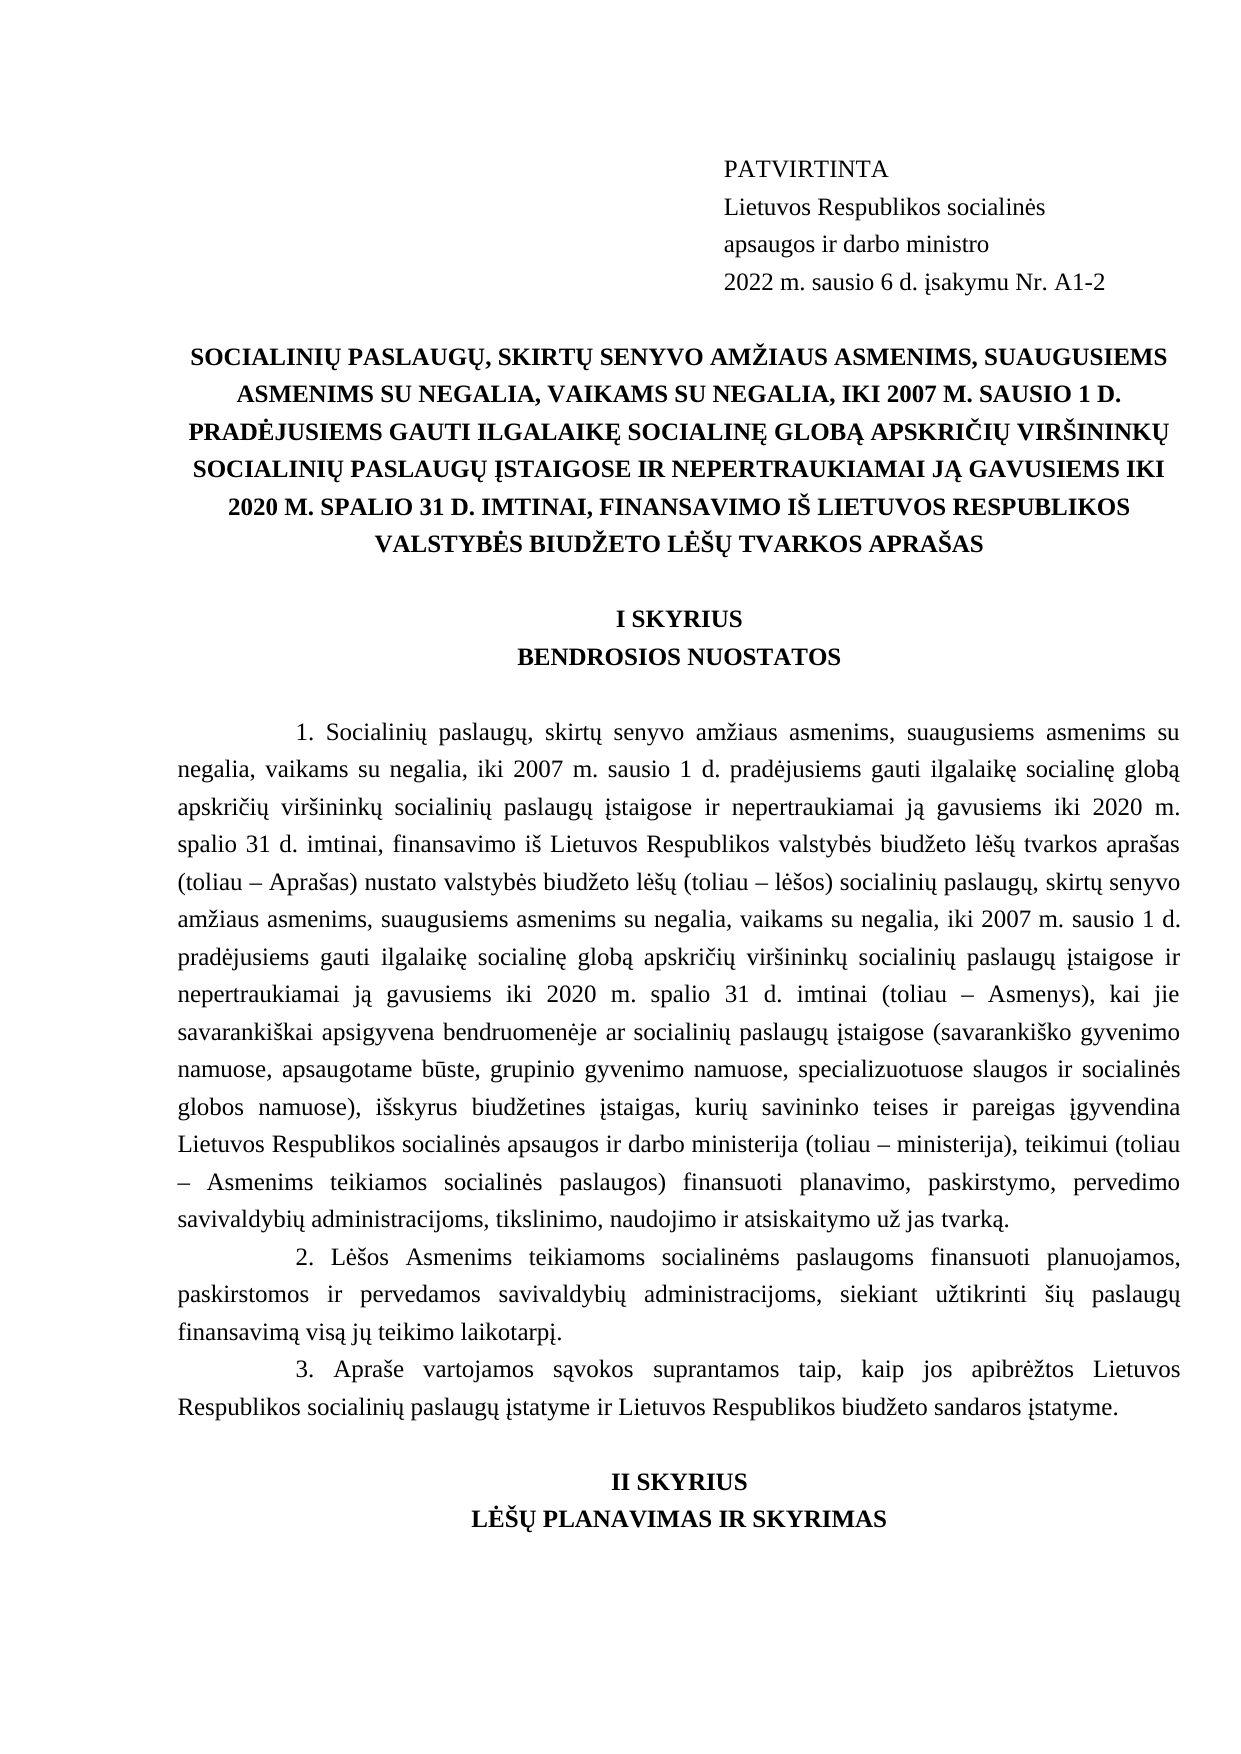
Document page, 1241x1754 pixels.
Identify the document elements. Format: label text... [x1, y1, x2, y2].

text Lietuvos Respublikos socialinės [723, 185, 1181, 223]
text apsaugos ir darbo ministro [723, 223, 1181, 260]
text 2. Lėšos Asmenims teikiamoms socialinėms paslaugoms finansuoti planuojamos, paskirstomos ir pervedamos savivaldybių administracijoms, siekiant užtikrinti šių paslaugų finansavimą visą jų teikimo laikotarpį. [177, 1235, 1181, 1348]
text BENDROSIOS NUOSTATOS [177, 635, 1181, 673]
text 3. Apraše vartojamos sąvokos suprantamos taip, kaip jos apibrėžtos Lietuvos Respublikos socialinių paslaugų įstatyme ir Lietuvos Respublikos biudžeto sandaros įstatyme. [177, 1348, 1181, 1423]
text II SKYRIUS [177, 1460, 1181, 1498]
text Socialinių paslaugų, skirtų senyvo amžiaus asmenims, suaugusiems asmenims SU negaliA, vaikams SU negaliA, iki 2007 m. sausio 1 d. pradėjusiems gauti ilgalaikę socialinę globą apskričių viršininkų socialinių paslaugų įstaigose ir nepertraukiamai ją gavusiems iki 2020 m. spalio 31 d. imtinai, finansavimo iš Lietuvos Respublikos valstybės biudžeto lėšų tvarkos aprašas [177, 335, 1181, 560]
text 1. Socialinių paslaugų, skirtų senyvo amžiaus asmenims, suaugusiems asmenims su negalia, vaikams su negalia, iki 2007 m. sausio 1 d. pradėjusiems gauti ilgalaikę socialinę globą apskričių viršininkų socialinių paslaugų įstaigose ir nepertraukiamai ją gavusiems iki 2020 m. spalio 31 d. imtinai, finansavimo iš Lietuvos Respublikos valstybės biudžeto lėšų tvarkos aprašas (toliau – Aprašas) nustato valstybės biudžeto lėšų (toliau – lėšos) socialinių paslaugų, skirtų senyvo amžiaus asmenims, suaugusiems asmenims su negalia, vaikams su negalia, iki 2007 m. sausio 1 d. pradėjusiems gauti ilgalaikę socialinę globą apskričių viršininkų socialinių paslaugų įstaigose ir nepertraukiamai ją gavusiems iki 2020 m. spalio 31 d. imtinai (toliau – Asmenys), kai jie savarankiškai apsigyvena bendruomenėje ar socialinių paslaugų įstaigose (savarankiško gyvenimo namuose, apsaugotame būste, grupinio gyvenimo namuose, specializuotuose slaugos ir socialinės globos namuose), išskyrus biudžetines įstaigas, kurių savininko teises ir pareigas įgyvendina Lietuvos Respublikos socialinės apsaugos ir darbo ministerija (toliau – ministerija), teikimui (toliau – Asmenims teikiamos socialinės paslaugos) finansuoti planavimo, paskirstymo, pervedimo savivaldybių administracijoms, tikslinimo, naudojimo ir atsiskaitymo už jas tvarką. [177, 710, 1181, 1235]
text LĖŠŲ PLANAVIMAS IR SKYRIMAS [177, 1498, 1181, 1535]
text I SKYRIUS [177, 598, 1181, 635]
text 2022 m. sausio 6 d. įsakymu Nr. A1-2 [723, 260, 1181, 298]
text PATVIRTINTA [723, 148, 1181, 185]
